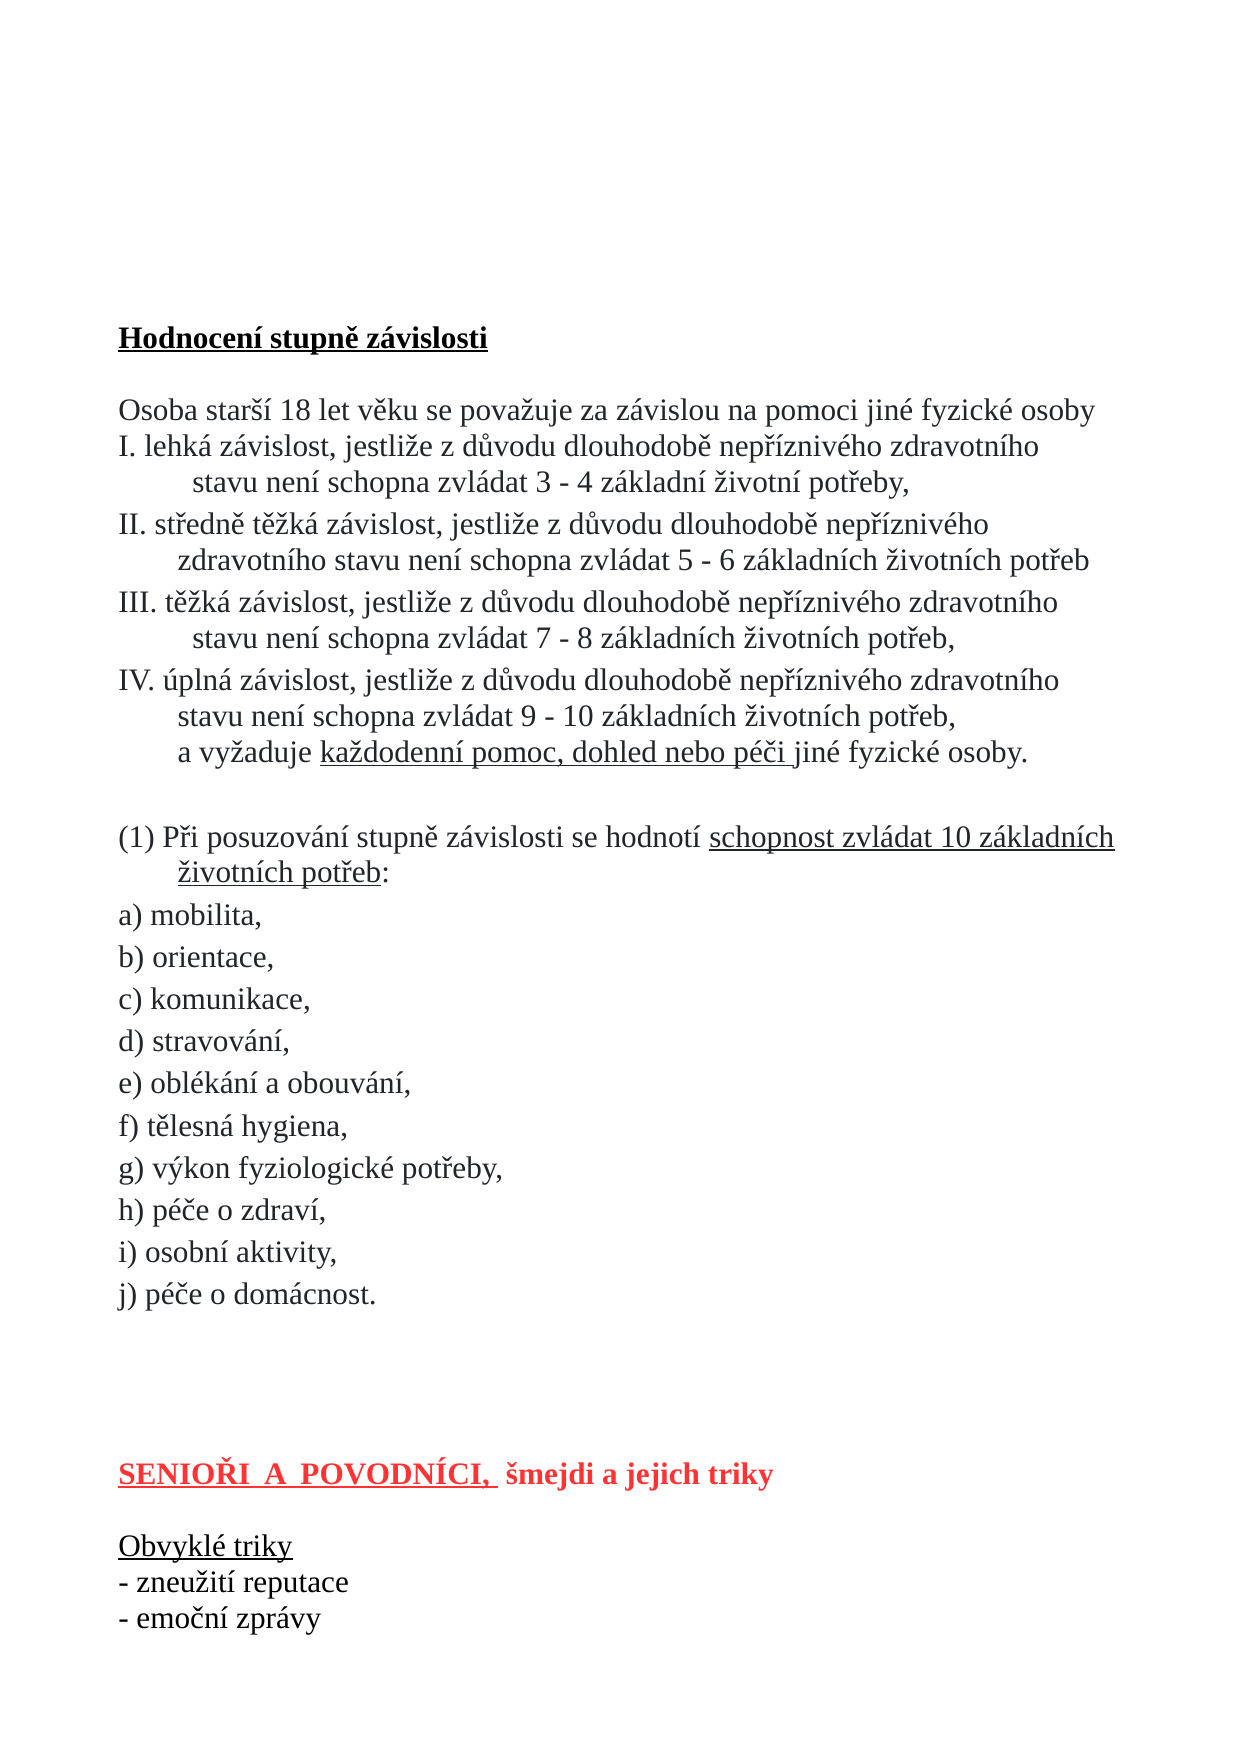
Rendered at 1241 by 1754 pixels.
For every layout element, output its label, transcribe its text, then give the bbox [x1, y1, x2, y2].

text b) orientace, [118, 938, 1122, 974]
text Hodnocení stupně závislosti [118, 319, 1122, 355]
text - emoční zprávy [118, 1599, 1122, 1635]
text g) výkon fyziologické potřeby, [118, 1149, 1122, 1185]
text Osoba starší 18 let věku se považuje za závislou na pomoci jiné fyzické osoby [118, 391, 1122, 427]
text - zneužití reputace [118, 1563, 1122, 1599]
text IV. úplná závislost, jestliže z důvodu dlouhodobě nepříznivého zdravotního stavu není schopna zvládat 9 - 10 základních životních potřeb, a vyžaduje každodenní pomoc, dohled nebo péči jiné fyzické osoby. [118, 662, 1122, 769]
text j) péče o domácnost. [118, 1276, 1122, 1312]
text c) komunikace, [118, 980, 1122, 1016]
text II. středně těžká závislost, jestliže z důvodu dlouhodobě nepříznivého zdravotního stavu není schopna zvládat 5 - 6 základních životních potřeb [118, 505, 1122, 577]
text h) péče o zdraví, [118, 1191, 1122, 1227]
text e) oblékání a obouvání, [118, 1065, 1122, 1101]
text f) tělesná hygiena, [118, 1107, 1122, 1143]
text i) osobní aktivity, [118, 1233, 1122, 1269]
text SENIOŘI A POVODNÍCI, šmejdi a jejich triky [118, 1455, 1122, 1491]
text d) stravování, [118, 1022, 1122, 1058]
text III. těžká závislost, jestliže z důvodu dlouhodobě nepříznivého zdravotního stavu není schopna zvládat 7 - 8 základních životních potřeb, [118, 583, 1122, 655]
text Obvyklé triky [118, 1527, 1122, 1563]
text (1) Při posuzování stupně závislosti se hodnotí schopnost zvládat 10 základních životních potřeb: [118, 818, 1122, 890]
text a) mobilita, [118, 896, 1122, 932]
text I. lehká závislost, jestliže z důvodu dlouhodobě nepříznivého zdravotního stavu není schopna zvládat 3 - 4 základní životní potřeby, [118, 427, 1122, 499]
